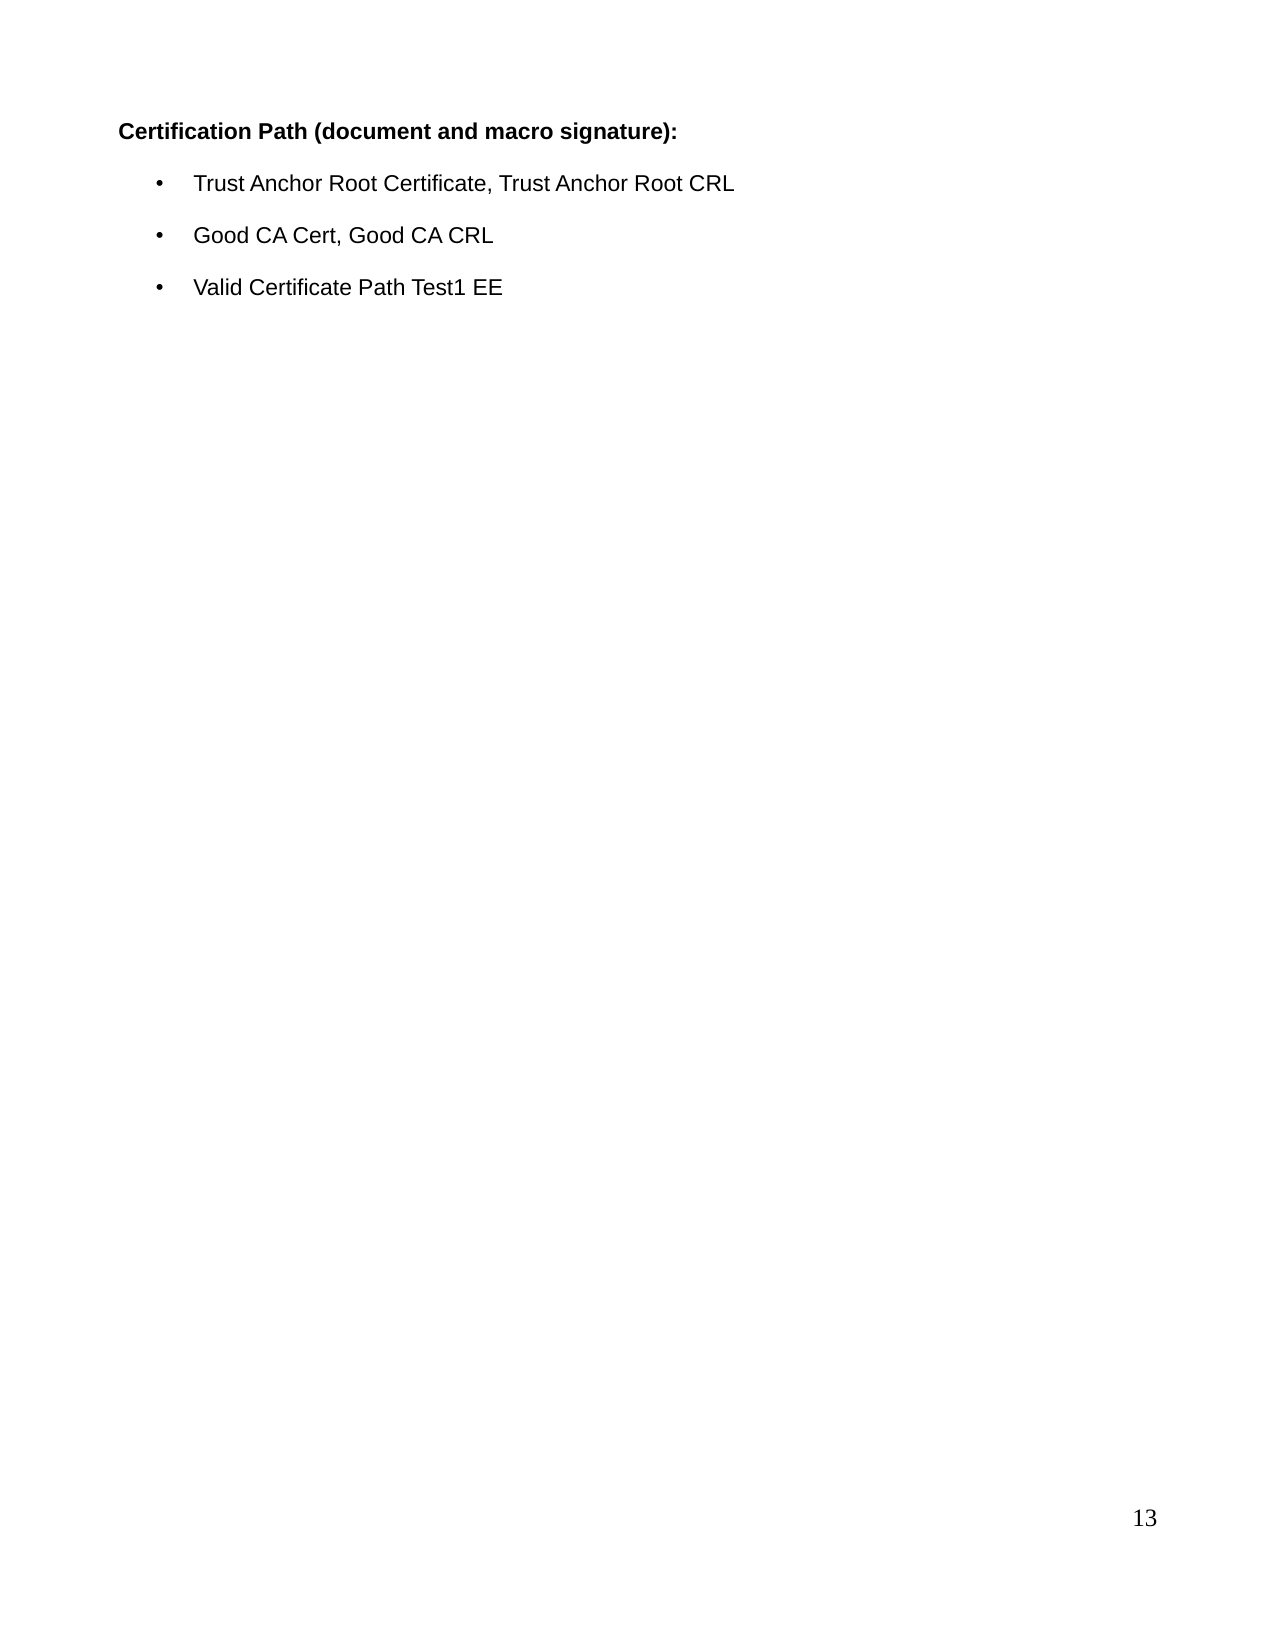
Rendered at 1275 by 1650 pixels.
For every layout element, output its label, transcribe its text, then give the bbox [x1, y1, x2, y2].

list Good CA Cert, Good CA CRL [156, 222, 1157, 248]
list Valid Certificate Path Test1 EE [156, 274, 1157, 300]
list Trust Anchor Root Certificate, Trust Anchor Root CRL [156, 170, 1157, 196]
text Certification Path (document and macro signature): [118, 118, 1157, 144]
